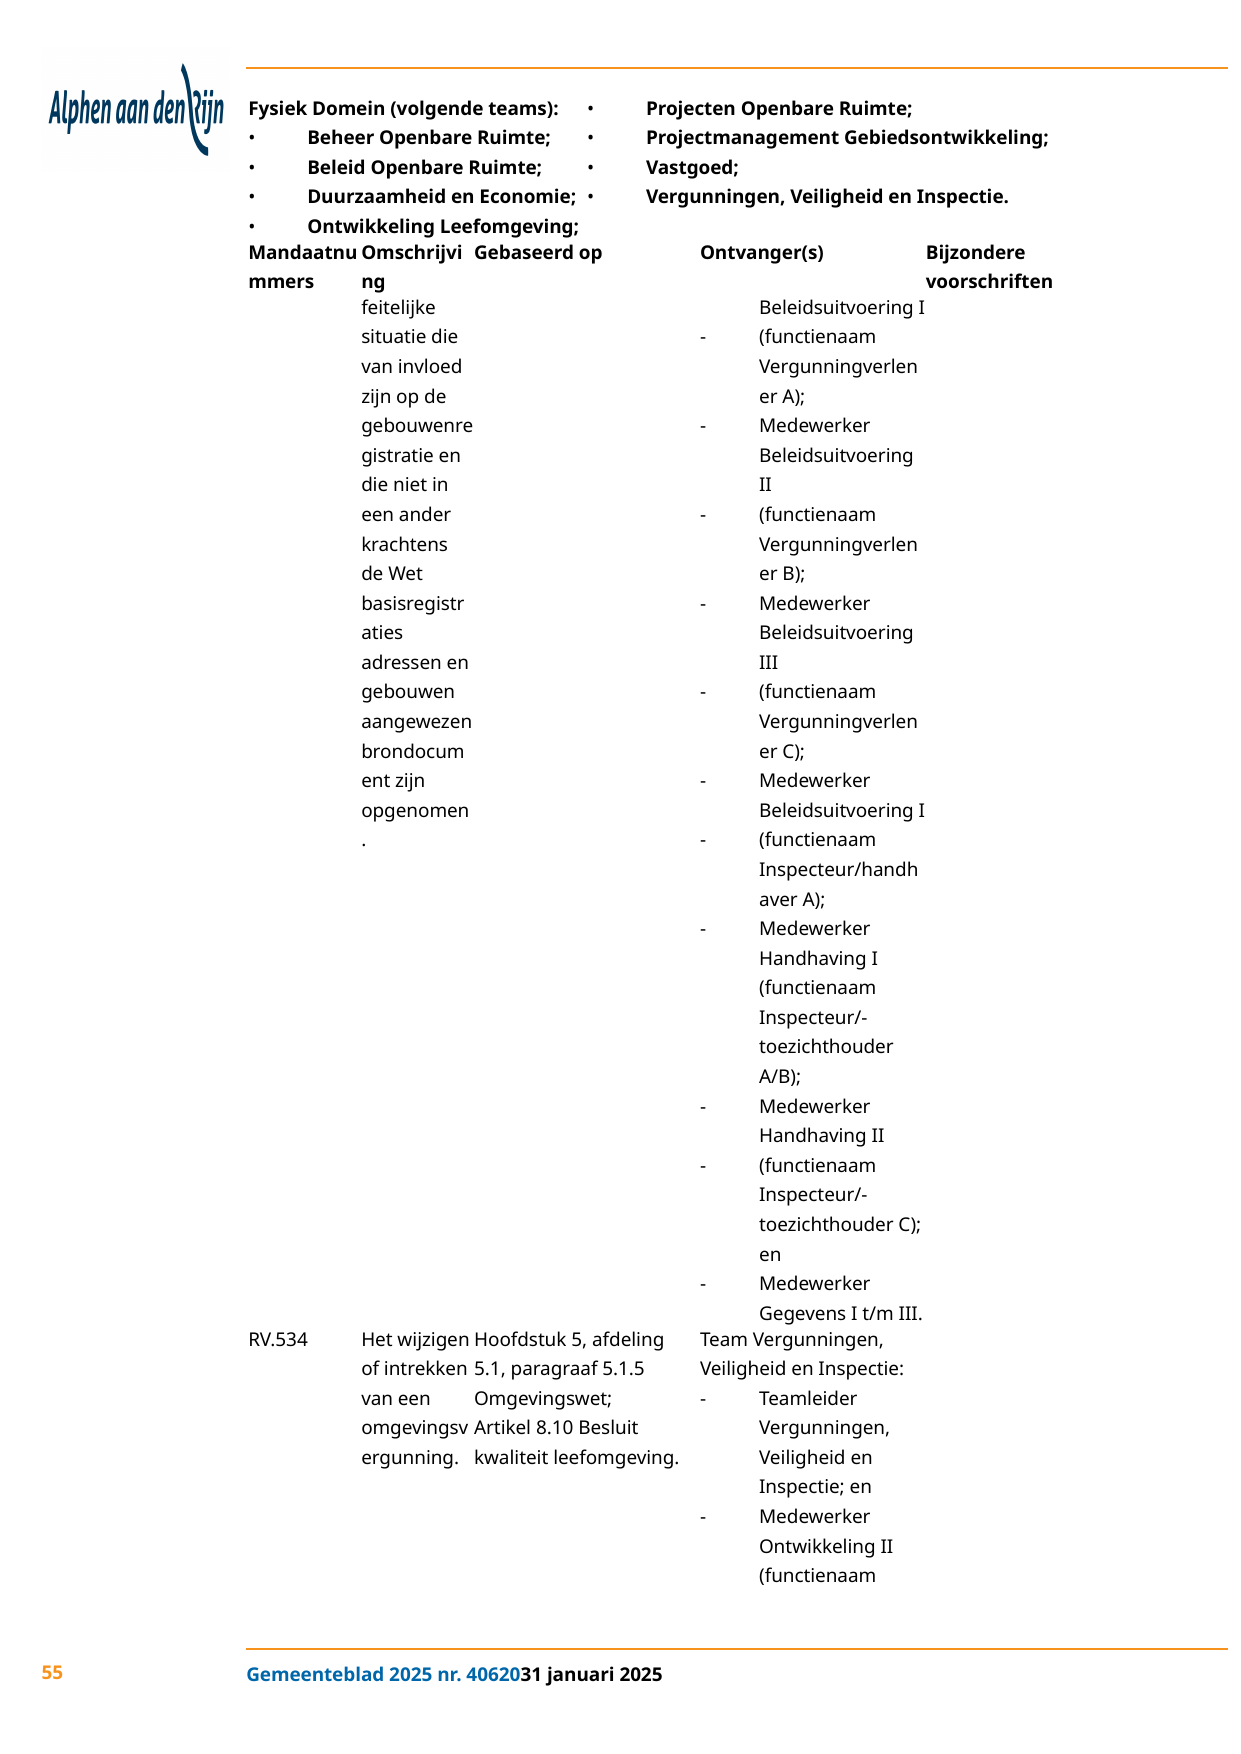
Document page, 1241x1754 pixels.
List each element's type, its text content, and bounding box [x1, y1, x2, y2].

table_cell Gebaseerd op [474, 239, 700, 294]
table_cell Ontvanger(s) [700, 239, 926, 294]
table_cell Hoofdstuk 5, afdeling 5.1, paragraaf 5.1.5 Omgevingswet; Artikel 8.10 Besluit kwaliteit leefomgeving. [474, 1326, 700, 1588]
table_cell Beleidsuitvoering I (functienaam Vergunningverlener A); Medewerker Beleidsuitvoering II (functienaam Vergunningverlener B); Medewerker Beleidsuitvoering III (functienaam Vergunningverlener C); Medewerker Beleidsuitvoering I (functienaam Inspecteur/handhaver A); Medewerker Handhaving I (functienaam Inspecteur/-toezichthouder A/B); Medewerker Handhaving II (functienaam Inspecteur/-toezichthouder C); en Medewerker Gegevens I t/m III. [700, 294, 926, 1326]
table_cell [474, 294, 700, 1326]
table_cell Bijzondere voorschriften [926, 239, 1152, 294]
table_cell Het wijzigen of intrekken van een omgevingsvergunning. [361, 1326, 474, 1588]
table_header Fysiek Domein (volgende teams): Beheer Openbare Ruimte; Beleid Openbare Ruimte; Duurzaamheid en Economie; Ontwikkeling Leefomgeving; [248, 95, 587, 239]
table_cell [248, 294, 361, 1326]
table_cell Team Vergunningen, Veiligheid en Inspectie: Teamleider Vergunningen, Veiligheid en Inspectie; en Medewerker Ontwikkeling II (functienaam [700, 1326, 926, 1588]
table_cell Omschrijving [361, 239, 474, 294]
table_cell RV.534 [248, 1326, 361, 1588]
table_cell feitelijke situatie die van invloed zijn op de gebouwenregistratie en die niet in een ander krachtens de Wet basisregistraties adressen en gebouwen aangewezen brondocument zijn opgenomen. [361, 294, 474, 1326]
picture [41, 47, 231, 172]
table_header Projecten Openbare Ruimte; Projectmanagement Gebiedsontwikkeling; Vastgoed; Vergunningen, Veiligheid en Inspectie. [587, 95, 1152, 239]
table_cell [926, 1326, 1152, 1588]
table_cell [926, 294, 1152, 1326]
table_cell Mandaatnummers [248, 239, 361, 294]
